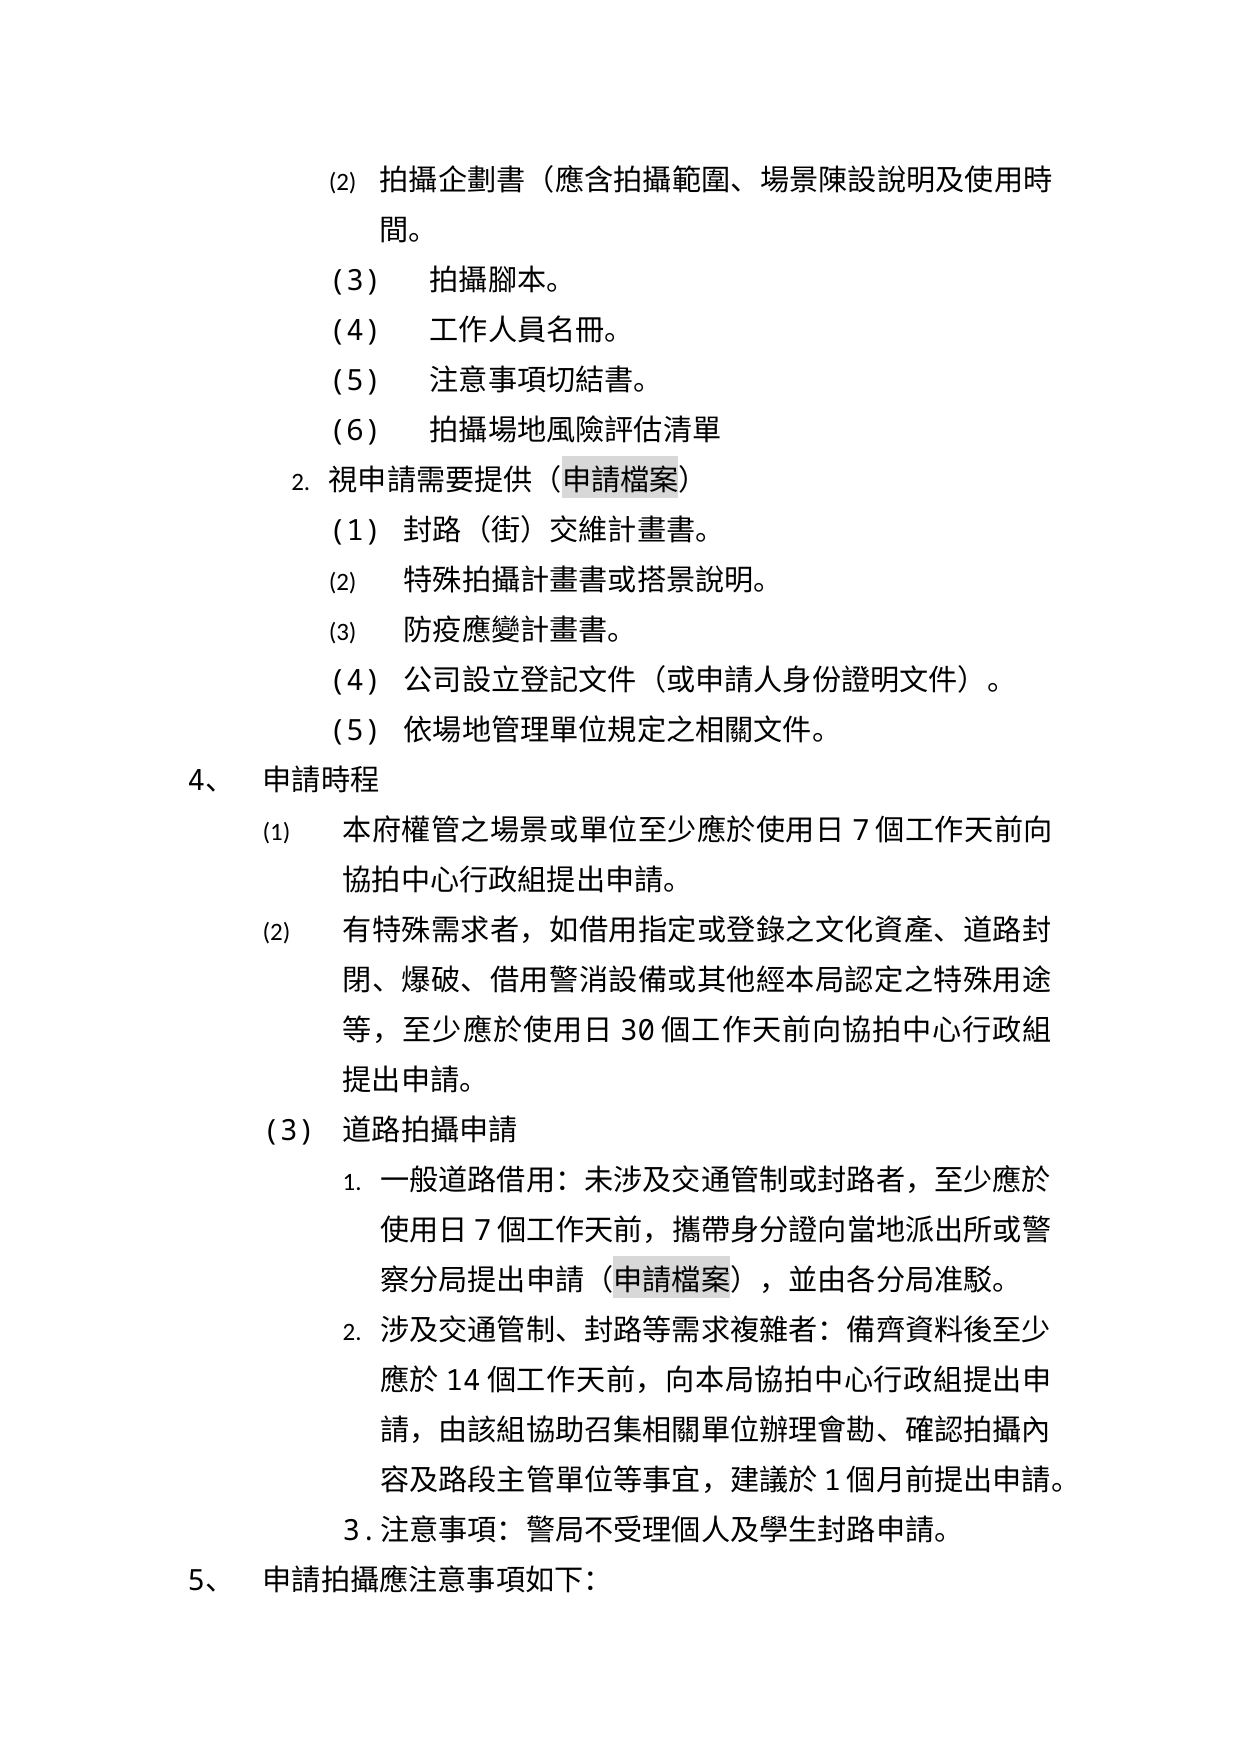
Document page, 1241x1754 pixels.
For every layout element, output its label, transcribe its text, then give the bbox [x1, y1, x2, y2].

list 依場地管理單位規定之相關文件。 [328, 700, 1053, 750]
list 本府權管之場景或單位至少應於使用日7個工作天前向協拍中心行政組提出申請。 [262, 800, 1053, 900]
list 涉及交通管制、封路等需求複雜者：備齊資料後至少應於14個工作天前，向本局協拍中心行政組提出申請，由該組協助召集相關單位辦理會勘、確認拍攝內容及路段主管單位等事宜，建議於1個月前提出申請。 [342, 1300, 1053, 1500]
list 一般道路借用：未涉及交通管制或封路者，至少應於使用日7個工作天前，攜帶身分證向當地派出所或警察分局提出申請（申請檔案），並由各分局准駁。 [342, 1150, 1053, 1300]
list 視申請需要提供（申請檔案） [291, 450, 1053, 500]
list 道路拍攝申請 [262, 1100, 1053, 1150]
list 拍攝腳本。 [328, 250, 1053, 300]
list 申請時程 [187, 750, 1053, 800]
list 特殊拍攝計畫書或搭景說明。 [328, 550, 1053, 600]
list 注意事項切結書。 [328, 350, 1053, 400]
list 拍攝場地風險評估清單 [328, 400, 1053, 450]
list 注意事項：警局不受理個人及學生封路申請。 [342, 1500, 1053, 1550]
list 防疫應變計畫書。 [328, 600, 1053, 650]
list 封路（街）交維計畫書。 [328, 500, 1053, 550]
list 公司設立登記文件（或申請人身份證明文件）。 [328, 650, 1053, 700]
list 工作人員名冊。 [328, 300, 1053, 350]
list 申請拍攝應注意事項如下： [187, 1550, 1053, 1600]
list 拍攝企劃書（應含拍攝範圍、場景陳設說明及使用時間。 [328, 150, 1053, 250]
list 有特殊需求者，如借用指定或登錄之文化資產、道路封閉、爆破、借用警消設備或其他經本局認定之特殊用途等，至少應於使用日30個工作天前向協拍中心行政組提出申請。 [262, 900, 1053, 1100]
